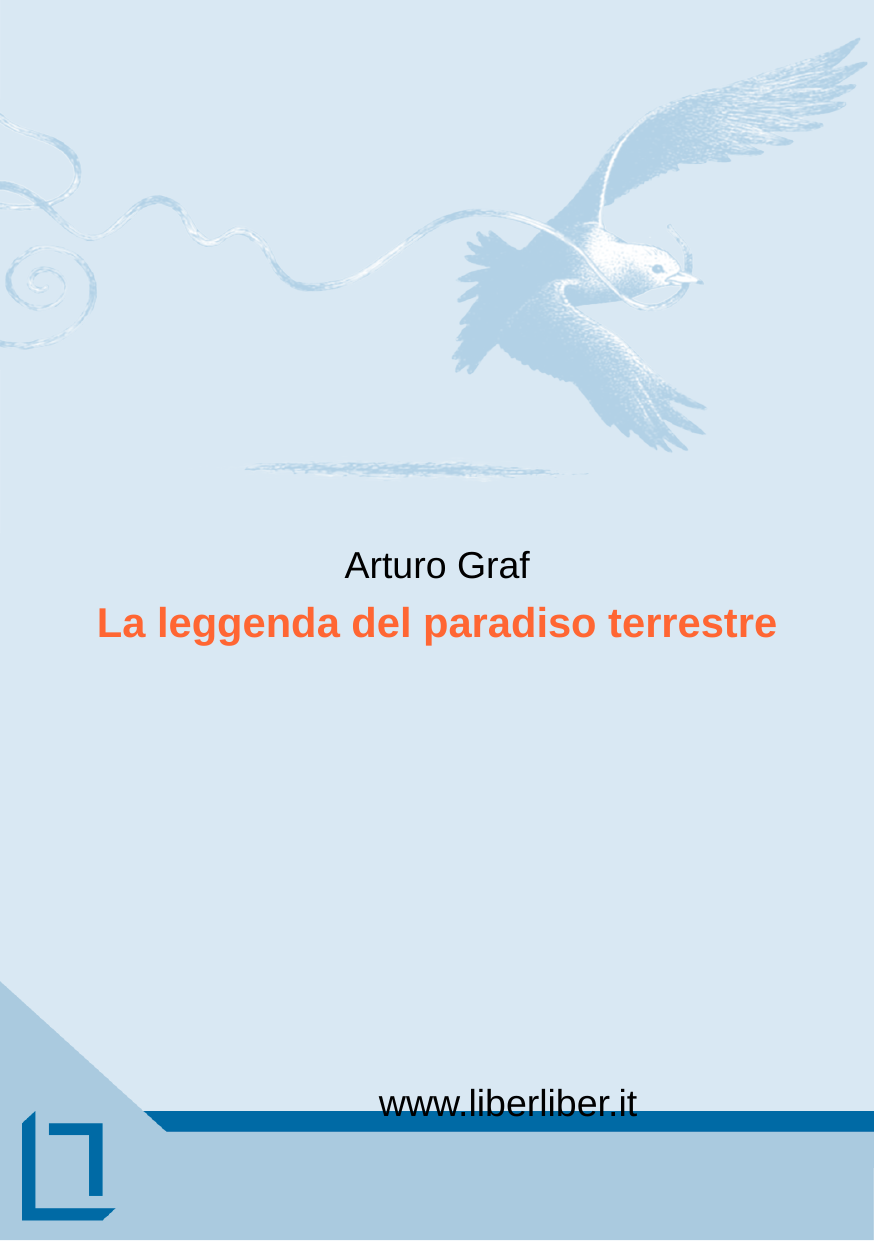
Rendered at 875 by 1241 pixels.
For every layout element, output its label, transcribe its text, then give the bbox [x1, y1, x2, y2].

picture [0, 0, 874, 1241]
text www.liberliber.it [331, 1081, 685, 1124]
text La leggenda del paradiso terrestre [94, 598, 779, 646]
text Arturo Graf [94, 543, 779, 586]
